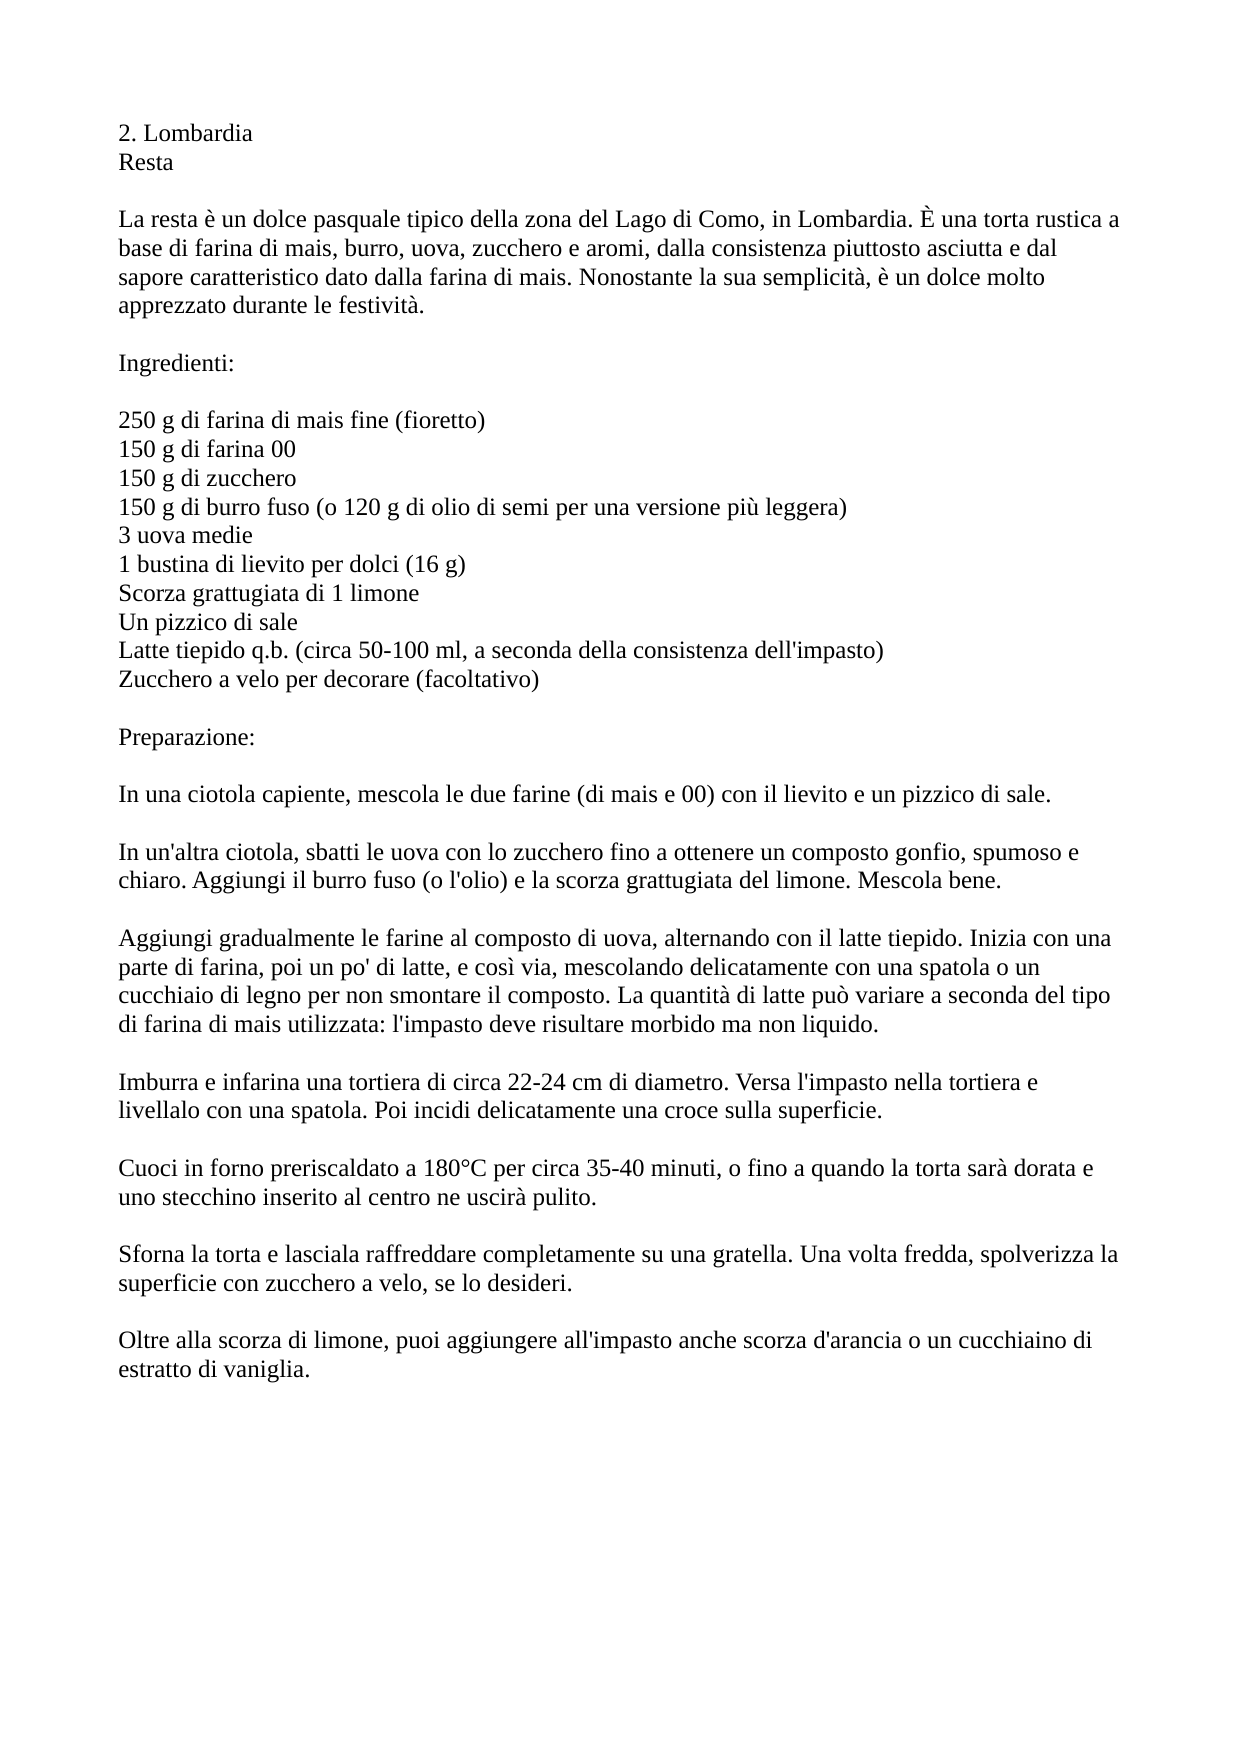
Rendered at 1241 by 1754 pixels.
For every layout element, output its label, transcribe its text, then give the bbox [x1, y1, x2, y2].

text Resta [118, 147, 1122, 176]
text Oltre alla scorza di limone, puoi aggiungere all'impasto anche scorza d'arancia o un cucchiaino di estratto di vaniglia. [118, 1326, 1122, 1412]
text In una ciotola capiente, mescola le due farine (di mais e 00) con il lievito e un pizzico di sale. [118, 779, 1122, 808]
text 3 uova medie [118, 521, 1122, 549]
text Sforna la torta e lasciala raffreddare completamente su una gratella. Una volta fredda, spolverizza la superficie con zucchero a velo, se lo desideri. [118, 1239, 1122, 1297]
text 250 g di farina di mais fine (fioretto) [118, 406, 1122, 434]
text In un'altra ciotola, sbatti le uova con lo zucchero fino a ottenere un composto gonfio, spumoso e chiaro. Aggiungi il burro fuso (o l'olio) e la scorza grattugiata del limone. Mescola bene. [118, 837, 1122, 894]
text 150 g di farina 00 [118, 434, 1122, 463]
text Aggiungi gradualmente le farine al composto di uova, alternando con il latte tiepido. Inizia con una parte di farina, poi un po' di latte, e così via, mescolando delicatamente con una spatola o un cucchiaio di legno per non smontare il composto. La quantità di latte può variare a seconda del tipo di farina di mais utilizzata: l'impasto deve risultare morbido ma non liquido. [118, 923, 1122, 1038]
text Imburra e infarina una tortiera di circa 22-24 cm di diametro. Versa l'impasto nella tortiera e livellalo con una spatola. Poi incidi delicatamente una croce sulla superficie. [118, 1067, 1122, 1124]
text 150 g di burro fuso (o 120 g di olio di semi per una versione più leggera) [118, 492, 1122, 521]
text Cuoci in forno preriscaldato a 180°C per circa 35-40 minuti, o fino a quando la torta sarà dorata e uno stecchino inserito al centro ne uscirà pulito. [118, 1153, 1122, 1211]
text Zucchero a velo per decorare (facoltativo) [118, 664, 1122, 693]
text 1 bustina di lievito per dolci (16 g) [118, 549, 1122, 578]
text 150 g di zucchero [118, 463, 1122, 492]
text Latte tiepido q.b. (circa 50-100 ml, a seconda della consistenza dell'impasto) [118, 636, 1122, 664]
text Preparazione: [118, 722, 1122, 751]
text Ingredienti: [118, 348, 1122, 377]
text Scorza grattugiata di 1 limone [118, 578, 1122, 607]
text Un pizzico di sale [118, 607, 1122, 636]
text La resta è un dolce pasquale tipico della zona del Lago di Como, in Lombardia. È una torta rustica a base di farina di mais, burro, uova, zucchero e aromi, dalla consistenza piuttosto asciutta e dal sapore caratteristico dato dalla farina di mais. Nonostante la sua semplicità, è un dolce molto apprezzato durante le festività. [118, 204, 1122, 319]
text 2. Lombardia [118, 118, 1122, 147]
